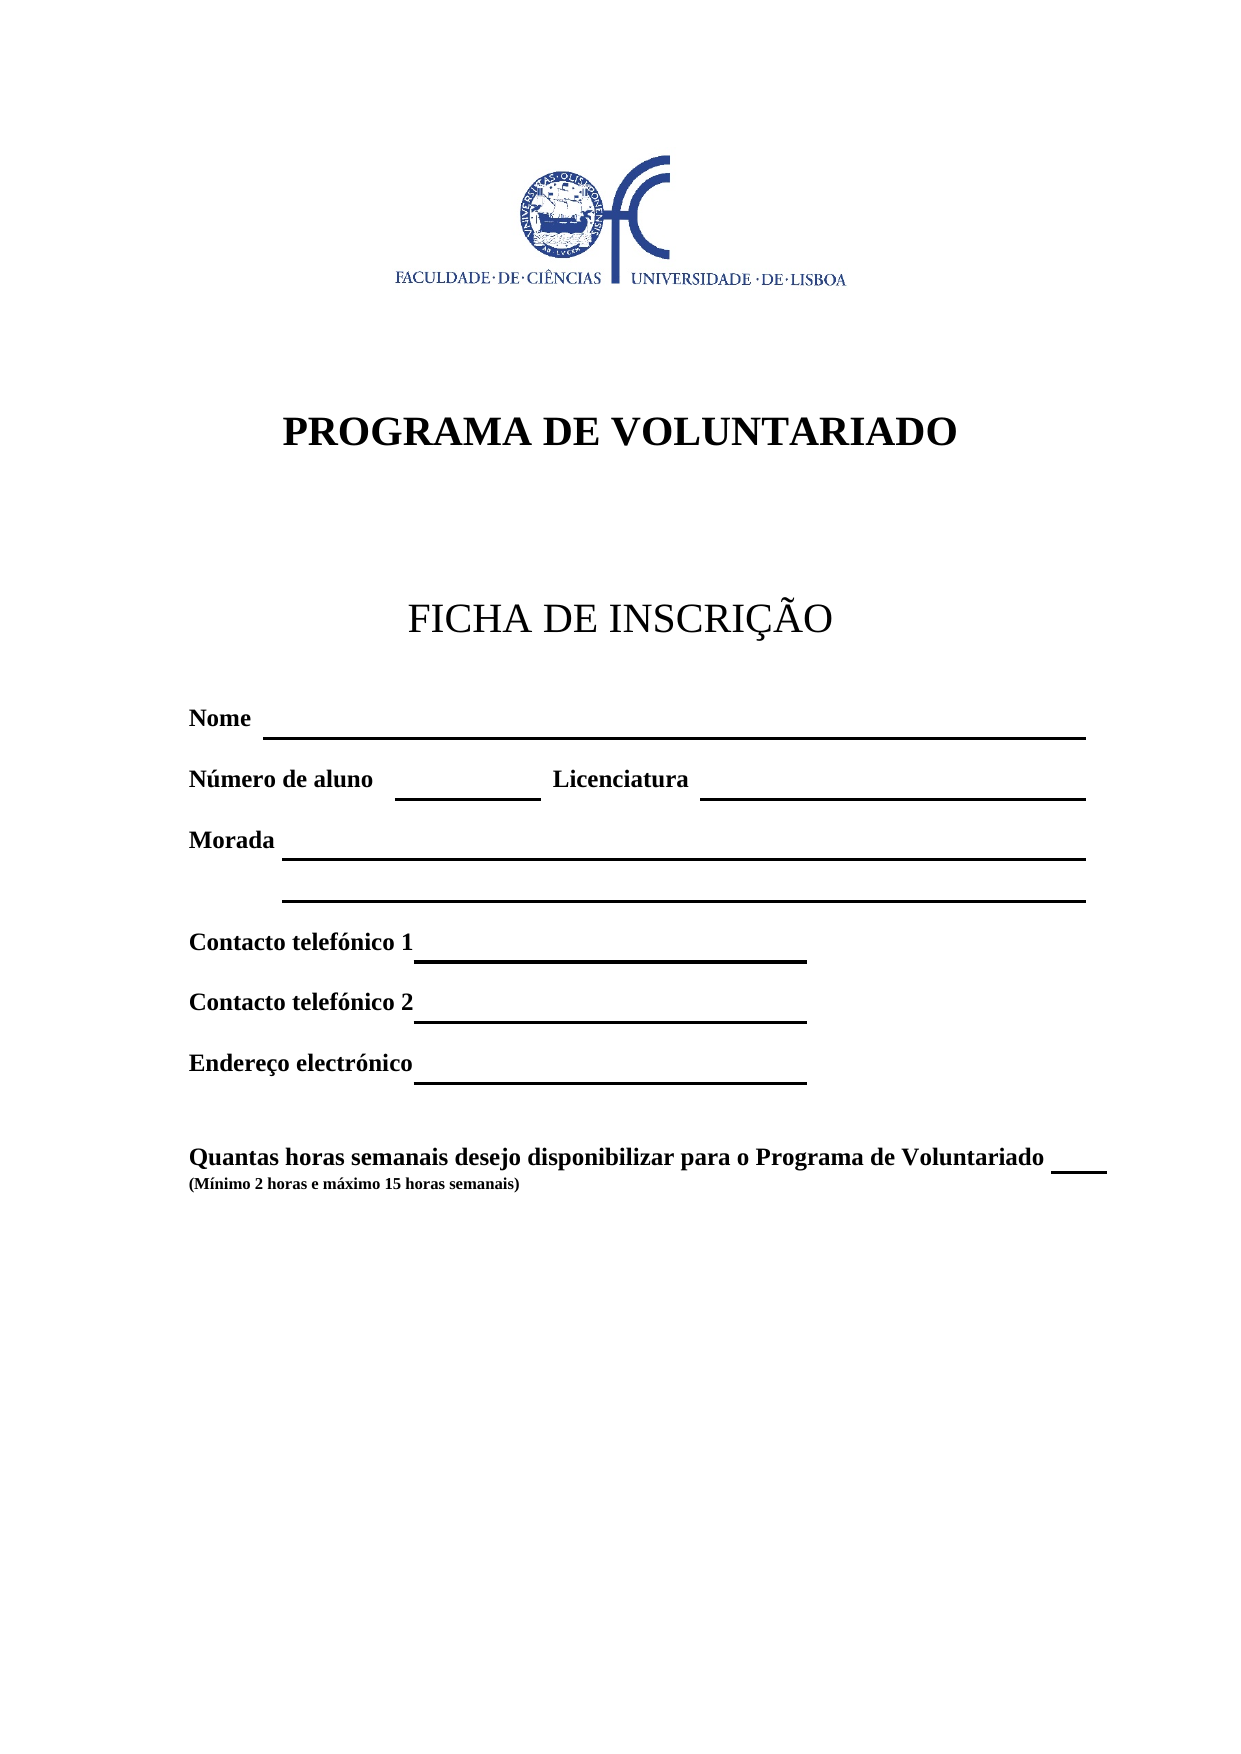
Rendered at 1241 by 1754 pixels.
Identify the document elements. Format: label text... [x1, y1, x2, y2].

table_cell [177, 1021, 413, 1043]
table_cell Licenciatura [541, 759, 700, 798]
table_cell Quantas horas semanais desejo disponibilizar para o Programa de Voluntariado [177, 1082, 1051, 1171]
table_cell [282, 820, 1086, 858]
table_cell [807, 1171, 1051, 1193]
table_cell [1051, 922, 1086, 960]
table_cell [807, 983, 1051, 1021]
table_cell [1086, 983, 1107, 1021]
table_cell [1086, 1043, 1107, 1082]
table_cell (Mínimo 2 horas e máximo 15 horas semanais) [177, 1171, 563, 1193]
table_cell [414, 983, 807, 1021]
table_cell [282, 861, 1086, 900]
table_cell [1051, 1043, 1086, 1082]
table_cell [1086, 737, 1107, 759]
table_cell [414, 1024, 807, 1043]
table_cell [1051, 1082, 1107, 1171]
table_cell Número de aluno [177, 759, 395, 798]
table_cell [414, 922, 807, 960]
table_cell Contacto telefónico 2 [177, 983, 413, 1021]
table_cell [807, 960, 1051, 983]
table_cell [1086, 759, 1107, 798]
table_cell [1086, 1021, 1107, 1043]
table_header [1086, 699, 1107, 737]
table_cell [1051, 1174, 1086, 1193]
table_cell [1086, 900, 1107, 922]
table_cell Contacto telefónico 1 [177, 922, 413, 960]
table_cell [177, 858, 282, 900]
table_cell [177, 798, 413, 820]
table_cell [1086, 820, 1107, 858]
table_cell [807, 1021, 1051, 1043]
table_cell [1051, 983, 1086, 1021]
table_cell [177, 900, 413, 922]
table_cell [1086, 798, 1107, 820]
table_cell [1086, 960, 1107, 983]
table_cell [414, 740, 1086, 759]
table_cell [807, 922, 1051, 960]
table_cell [414, 798, 1086, 820]
table_cell [1051, 960, 1086, 983]
table_cell [564, 1171, 807, 1193]
table_cell [177, 737, 413, 759]
table_cell [700, 759, 1086, 798]
table_cell [414, 1043, 807, 1082]
subtitle PROGRAMA DE VOLUNTARIADO [177, 406, 1063, 454]
table_cell [807, 1043, 1051, 1082]
table_header [263, 699, 1086, 737]
table_cell Morada [177, 820, 282, 858]
table_cell [177, 960, 413, 983]
table_header Nome [177, 699, 263, 737]
table_cell [414, 964, 807, 983]
table_cell Endereço electrónico [177, 1043, 413, 1082]
table_cell [1086, 1174, 1107, 1193]
table_cell [1086, 858, 1107, 900]
table_cell [1086, 922, 1107, 960]
table_cell [395, 759, 541, 798]
table_cell [414, 903, 1086, 922]
subtitle FICHA DE INSCRIÇÃO [177, 593, 1063, 641]
table_cell [1051, 1021, 1086, 1043]
